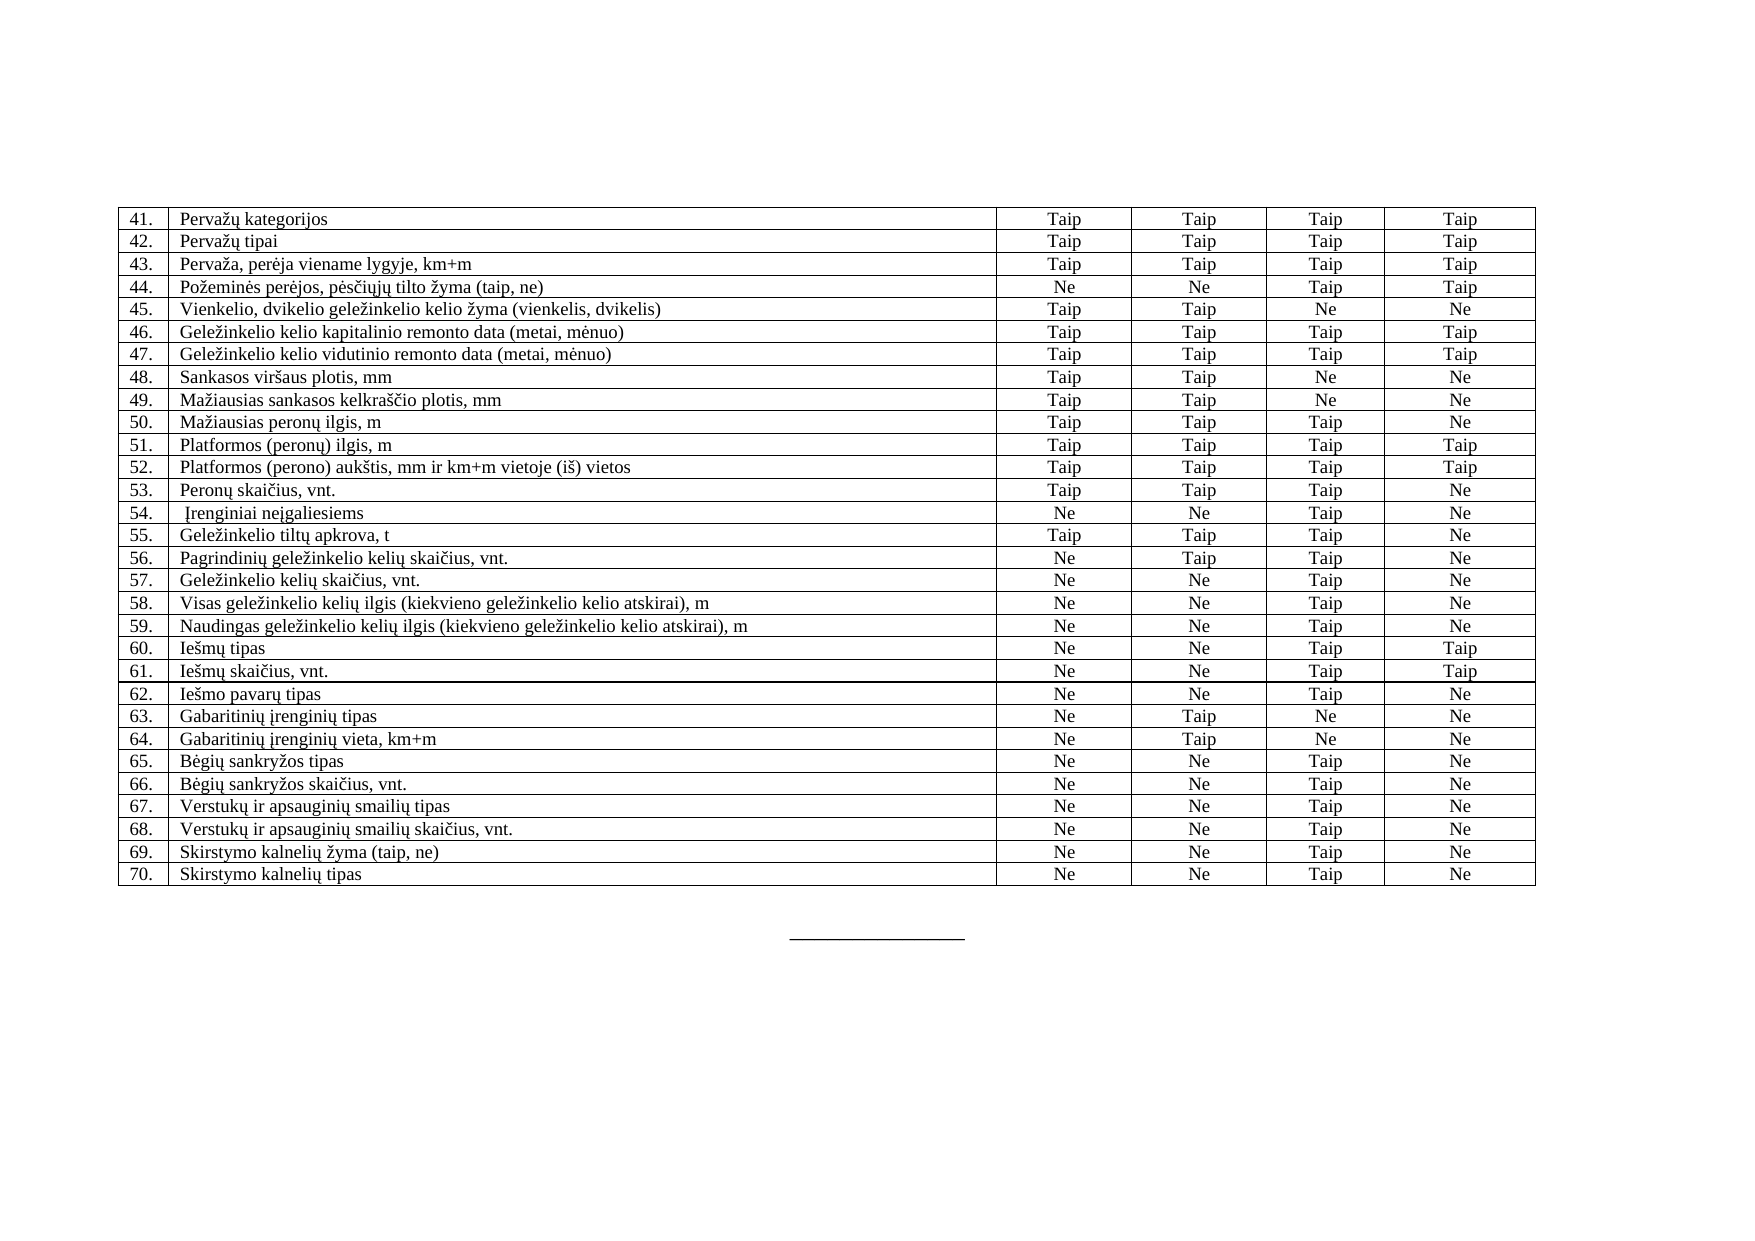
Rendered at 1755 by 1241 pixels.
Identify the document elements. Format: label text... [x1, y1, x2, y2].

table_cell Ne [1132, 569, 1266, 591]
table_cell 46. [119, 321, 168, 342]
table_cell Ne [1267, 728, 1384, 749]
table_cell Ne [997, 705, 1131, 727]
table_cell Taip [1132, 705, 1266, 727]
table_cell Taip [1132, 434, 1266, 455]
table_cell Taip [1267, 592, 1384, 613]
table_cell 56. [119, 547, 168, 568]
table_cell Ne [1132, 750, 1266, 772]
table_cell Taip [1267, 479, 1384, 501]
table_cell Ne [997, 863, 1131, 885]
table_cell Ne [1385, 795, 1535, 817]
table_cell Iešmo pavarų tipas [169, 683, 996, 704]
table_cell 58. [119, 592, 168, 613]
table_cell Taip [1385, 660, 1535, 681]
table_cell Taip [1267, 750, 1384, 772]
table_cell Taip [1267, 321, 1384, 342]
table_cell Ne [1385, 818, 1535, 839]
table_cell Ne [997, 795, 1131, 817]
table_cell Taip [1267, 343, 1384, 365]
table_cell Sankasos viršaus plotis, mm [169, 366, 996, 387]
table_cell Ne [1385, 841, 1535, 862]
table_cell Taip [1132, 208, 1266, 229]
table_cell 64. [119, 728, 168, 749]
table_cell Ne [1132, 773, 1266, 794]
table_cell Ne [1132, 818, 1266, 839]
table_cell Mažiausias peronų ilgis, m [169, 411, 996, 433]
table_cell 62. [119, 683, 168, 704]
table_cell Ne [997, 818, 1131, 839]
table_cell 53. [119, 479, 168, 501]
table_cell Taip [1267, 569, 1384, 591]
table_cell Taip [1385, 343, 1535, 365]
table_cell Ne [997, 683, 1131, 704]
table_cell Ne [997, 841, 1131, 862]
table_cell Ne [1385, 750, 1535, 772]
table_cell Gabaritinių įrenginių tipas [169, 705, 996, 727]
table_cell Taip [1132, 230, 1266, 252]
table_cell Ne [1385, 728, 1535, 749]
table_cell Taip [997, 456, 1131, 478]
table_cell 68. [119, 818, 168, 839]
table_cell Taip [1385, 253, 1535, 274]
table_cell Platformos (perono) aukštis, mm ir km+m vietoje (iš) vietos [169, 456, 996, 478]
table_cell Ne [997, 502, 1131, 523]
table_cell Taip [1132, 728, 1266, 749]
table_cell 52. [119, 456, 168, 478]
table_cell Ne [1132, 276, 1266, 297]
table_cell Taip [1267, 615, 1384, 636]
table_cell 43. [119, 253, 168, 274]
table_cell Taip [997, 434, 1131, 455]
table_cell Ne [1385, 524, 1535, 546]
table_cell Ne [1267, 389, 1384, 410]
table_cell Ne [1132, 795, 1266, 817]
table_cell Taip [1267, 841, 1384, 862]
table_cell 51. [119, 434, 168, 455]
table_cell Taip [1267, 502, 1384, 523]
table_cell Mažiausias sankasos kelkraščio plotis, mm [169, 389, 996, 410]
table_cell Ne [1132, 683, 1266, 704]
table_cell Ne [1385, 615, 1535, 636]
table_cell Taip [997, 343, 1131, 365]
table_cell Ne [1132, 615, 1266, 636]
table_cell Taip [1132, 298, 1266, 320]
table_cell Ne [1385, 592, 1535, 613]
table_cell Taip [1267, 818, 1384, 839]
table_cell 66. [119, 773, 168, 794]
table_cell Ne [1267, 298, 1384, 320]
table_cell 47. [119, 343, 168, 365]
table_cell Ne [1385, 705, 1535, 727]
table_cell Ne [1385, 863, 1535, 885]
table_cell 41. [119, 208, 168, 229]
table_cell Ne [1132, 863, 1266, 885]
table_cell Taip [997, 524, 1131, 546]
table_cell Geležinkelio kelių skaičius, vnt. [169, 569, 996, 591]
table_cell Pagrindinių geležinkelio kelių skaičius, vnt. [169, 547, 996, 568]
table_cell Požeminės perėjos, pėsčiųjų tilto žyma (taip, ne) [169, 276, 996, 297]
table_cell Geležinkelio tiltų apkrova, t [169, 524, 996, 546]
table_cell Ne [997, 637, 1131, 659]
table_cell 44. [119, 276, 168, 297]
table_cell Ne [997, 276, 1131, 297]
table_cell Taip [997, 321, 1131, 342]
table_cell Ne [1267, 366, 1384, 387]
table_cell Ne [1385, 773, 1535, 794]
table_cell 69. [119, 841, 168, 862]
table_cell Taip [1132, 343, 1266, 365]
table_cell Ne [997, 592, 1131, 613]
table_cell Taip [1385, 276, 1535, 297]
table_cell Taip [1132, 321, 1266, 342]
table_cell Ne [997, 773, 1131, 794]
table_cell Taip [1132, 389, 1266, 410]
table_cell 65. [119, 750, 168, 772]
table_cell Taip [1267, 524, 1384, 546]
table_cell Taip [1267, 683, 1384, 704]
table_cell Ne [1267, 705, 1384, 727]
table_cell Taip [1267, 230, 1384, 252]
table_cell Ne [1385, 547, 1535, 568]
table_cell Taip [997, 366, 1131, 387]
table_cell Ne [997, 750, 1131, 772]
table_cell Skirstymo kalnelių tipas [169, 863, 996, 885]
table_cell Taip [1267, 253, 1384, 274]
table_cell Pervaža, perėja viename lygyje, km+m [169, 253, 996, 274]
table_cell Platformos (peronų) ilgis, m [169, 434, 996, 455]
table_cell 49. [119, 389, 168, 410]
table_cell Taip [1385, 456, 1535, 478]
table_cell Taip [1385, 321, 1535, 342]
table_cell Taip [1267, 795, 1384, 817]
table_cell Ne [1132, 841, 1266, 862]
table_cell 48. [119, 366, 168, 387]
table_cell Bėgių sankryžos skaičius, vnt. [169, 773, 996, 794]
table_cell Ne [1385, 569, 1535, 591]
table_cell Geležinkelio kelio kapitalinio remonto data (metai, mėnuo) [169, 321, 996, 342]
table_cell Ne [997, 547, 1131, 568]
table_cell Taip [1132, 547, 1266, 568]
table_cell 50. [119, 411, 168, 433]
table_cell Vienkelio, dvikelio geležinkelio kelio žyma (vienkelis, dvikelis) [169, 298, 996, 320]
table_cell Ne [1385, 683, 1535, 704]
table_cell 67. [119, 795, 168, 817]
table_cell Taip [1267, 411, 1384, 433]
table_cell Peronų skaičius, vnt. [169, 479, 996, 501]
table_cell Taip [1132, 411, 1266, 433]
table_cell Ne [997, 615, 1131, 636]
table_cell Pervažų kategorijos [169, 208, 996, 229]
table_cell Taip [1132, 524, 1266, 546]
table_cell 70. [119, 863, 168, 885]
table_cell Pervažų tipai [169, 230, 996, 252]
table_cell 61. [119, 660, 168, 681]
table_cell Geležinkelio kelio vidutinio remonto data (metai, mėnuo) [169, 343, 996, 365]
table_cell Verstukų ir apsauginių smailių skaičius, vnt. [169, 818, 996, 839]
table_cell Ne [997, 569, 1131, 591]
table_cell Skirstymo kalnelių žyma (taip, ne) [169, 841, 996, 862]
table_cell 55. [119, 524, 168, 546]
table_cell 54. [119, 502, 168, 523]
table_cell Taip [1385, 434, 1535, 455]
table_cell 63. [119, 705, 168, 727]
table_cell Taip [1385, 208, 1535, 229]
table_cell Taip [1267, 208, 1384, 229]
table_cell Taip [997, 208, 1131, 229]
text ______________ [118, 914, 1636, 943]
table_cell 57. [119, 569, 168, 591]
table_cell Ne [997, 660, 1131, 681]
table_cell Taip [997, 479, 1131, 501]
table_cell Ne [1132, 660, 1266, 681]
table_cell Taip [1267, 660, 1384, 681]
table_cell Taip [997, 230, 1131, 252]
table_cell Ne [1132, 592, 1266, 613]
table_cell Taip [1267, 276, 1384, 297]
table_cell Taip [997, 411, 1131, 433]
table_cell 45. [119, 298, 168, 320]
table_cell Ne [1132, 637, 1266, 659]
table_cell Verstukų ir apsauginių smailių tipas [169, 795, 996, 817]
table_cell Gabaritinių įrenginių vieta, km+m [169, 728, 996, 749]
table_cell Taip [997, 253, 1131, 274]
table_cell 60. [119, 637, 168, 659]
table_cell Ne [1385, 411, 1535, 433]
table_cell Taip [1267, 863, 1384, 885]
table_cell Įrenginiai neįgaliesiems [169, 502, 996, 523]
table_cell Taip [1132, 479, 1266, 501]
table_cell Ne [1385, 389, 1535, 410]
table_cell Bėgių sankryžos tipas [169, 750, 996, 772]
table_cell Taip [1385, 637, 1535, 659]
table_cell Ne [1385, 366, 1535, 387]
table_cell Taip [1132, 253, 1266, 274]
table_cell Taip [1267, 456, 1384, 478]
table_cell Taip [1132, 456, 1266, 478]
table_cell Ne [1132, 502, 1266, 523]
table_cell Taip [997, 298, 1131, 320]
table_cell Visas geležinkelio kelių ilgis (kiekvieno geležinkelio kelio atskirai), m [169, 592, 996, 613]
table_cell Taip [1385, 230, 1535, 252]
table_cell Ne [997, 728, 1131, 749]
table_cell Taip [1267, 547, 1384, 568]
table_cell Taip [1132, 366, 1266, 387]
table_cell 42. [119, 230, 168, 252]
table_cell Taip [997, 389, 1131, 410]
table_cell Iešmų tipas [169, 637, 996, 659]
table_cell Taip [1267, 434, 1384, 455]
table_cell Ne [1385, 479, 1535, 501]
table_cell 59. [119, 615, 168, 636]
table_cell Ne [1385, 298, 1535, 320]
table_cell Taip [1267, 637, 1384, 659]
table_cell Taip [1267, 773, 1384, 794]
table_cell Iešmų skaičius, vnt. [169, 660, 996, 681]
table_cell Naudingas geležinkelio kelių ilgis (kiekvieno geležinkelio kelio atskirai), m [169, 615, 996, 636]
table_cell Ne [1385, 502, 1535, 523]
